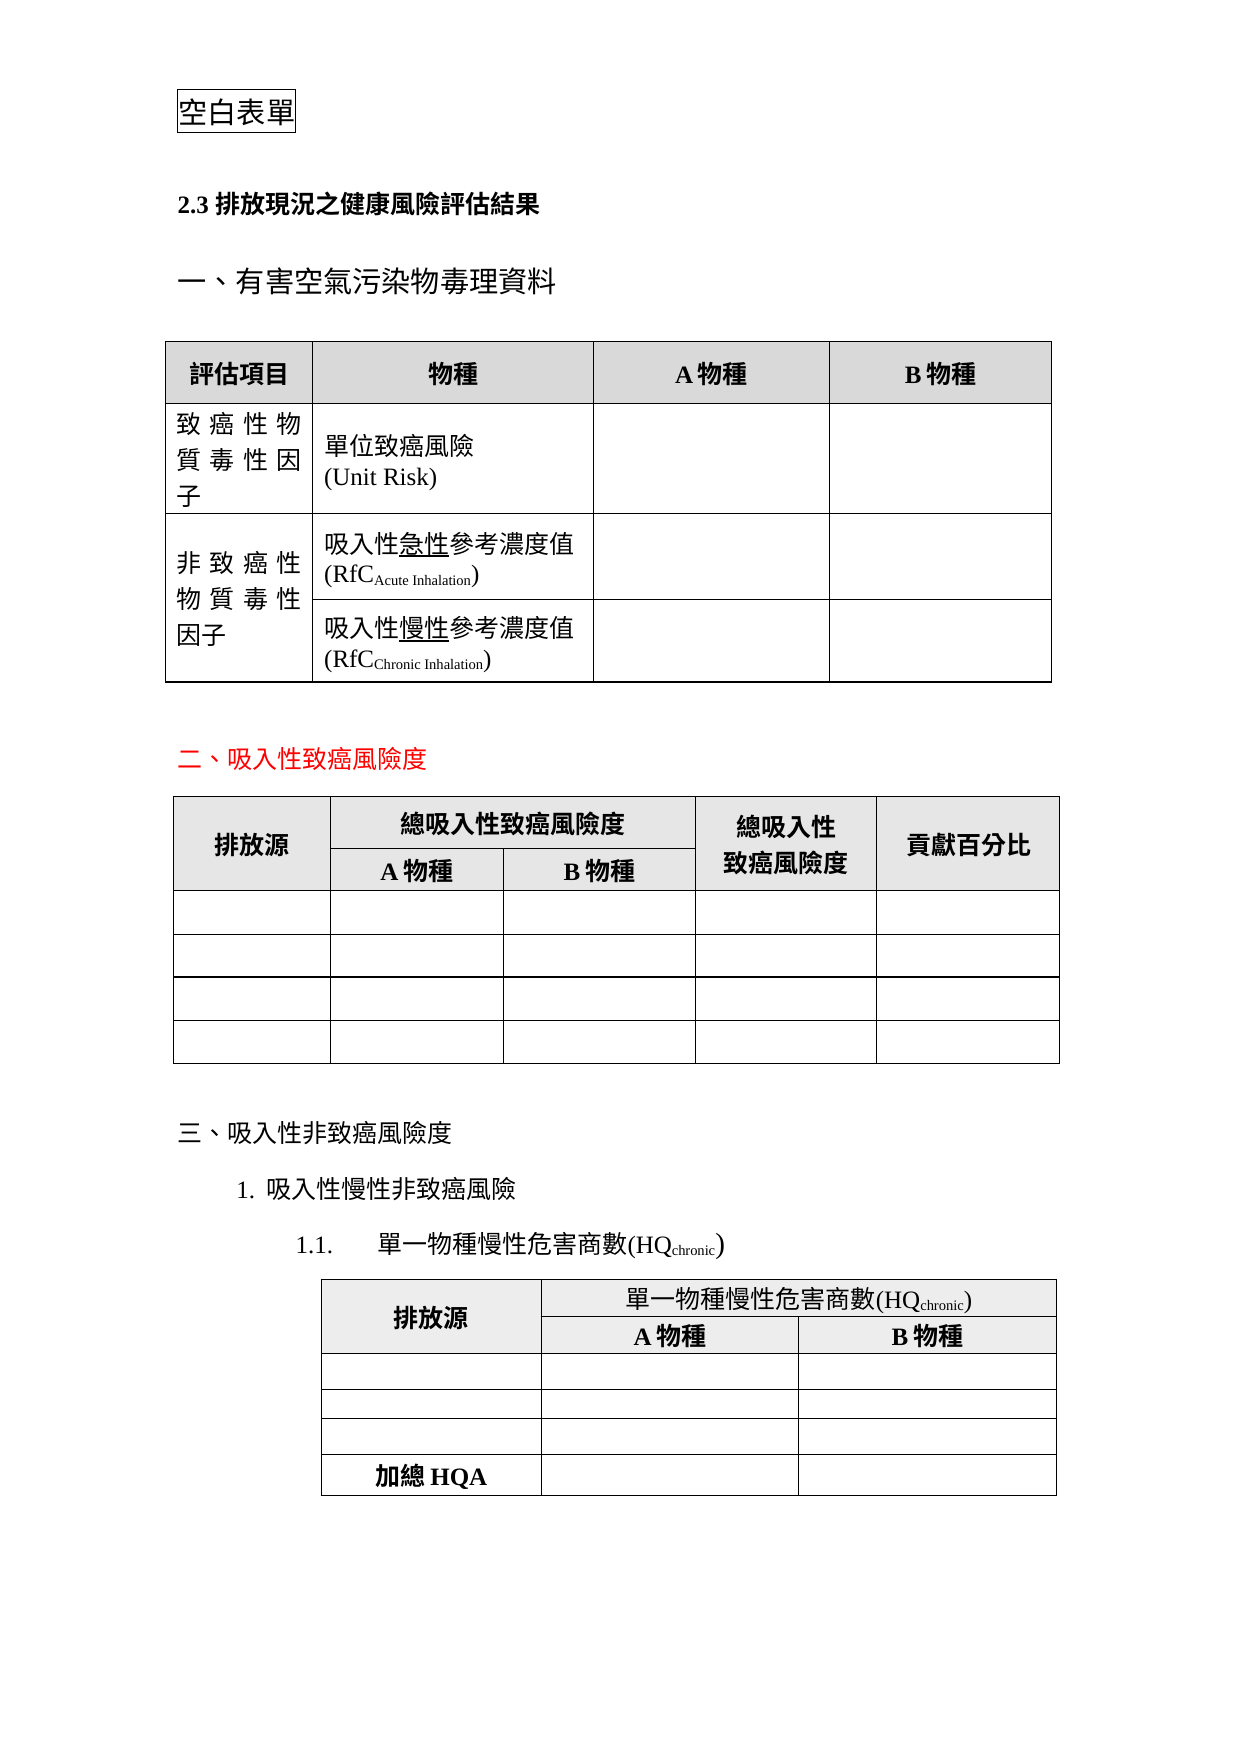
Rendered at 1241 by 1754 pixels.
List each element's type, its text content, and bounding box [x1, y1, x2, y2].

table_header 總吸入性致癌風險度 [331, 797, 695, 848]
subtitle 二、吸入性致癌風險度 [177, 738, 1063, 778]
table_cell [594, 514, 829, 599]
table_cell [504, 1021, 695, 1062]
table_cell [877, 935, 1059, 976]
subtitle 2.3 排放現況之健康風險評估結果 [177, 182, 1063, 222]
table_cell [594, 404, 829, 513]
table_cell [877, 1021, 1059, 1062]
table_cell [696, 978, 876, 1019]
table_cell [504, 978, 695, 1019]
table_header 物種 [313, 342, 593, 403]
table_header 排放源 [174, 797, 330, 890]
table_header B物種 [830, 342, 1051, 403]
table_cell [331, 891, 503, 933]
table_header A物種 [594, 342, 829, 403]
table_header 貢獻百分比 [877, 797, 1059, 890]
table_cell 單位致癌風險 (Unit Risk) [313, 404, 593, 513]
table_cell [696, 891, 876, 933]
table_cell [542, 1455, 798, 1494]
table_cell [830, 404, 1051, 513]
table_cell [504, 891, 695, 933]
table_cell [504, 935, 695, 976]
table_cell 加總HQA [322, 1455, 541, 1494]
table_cell [696, 935, 876, 976]
table_cell [542, 1354, 798, 1389]
table_cell [696, 1021, 876, 1062]
subtitle 一、有害空氣污染物毒理資料 [177, 240, 1063, 319]
table_cell [542, 1390, 798, 1418]
table_cell [830, 514, 1051, 599]
table_cell [322, 1390, 541, 1418]
subtitle 三、吸入性非致癌風險度 [177, 1112, 1063, 1152]
table_header 評估項目 [166, 342, 312, 403]
table_cell [542, 1419, 798, 1454]
table_cell B物種 [504, 849, 695, 890]
table_header 單一物種慢性危害商數(HQchronic) [542, 1280, 1056, 1316]
table_cell [322, 1419, 541, 1454]
table_cell 致癌性物質毒性因子 [166, 404, 312, 513]
table_cell [830, 600, 1051, 681]
table_cell [174, 978, 330, 1019]
table_cell 吸入性急性參考濃度值 (RfCAcute Inhalation) [313, 514, 593, 599]
table_cell [331, 935, 503, 976]
table_cell [331, 978, 503, 1019]
table_cell 非致癌性物質毒性因子 [166, 514, 312, 681]
table_cell [174, 935, 330, 976]
table_cell [799, 1390, 1056, 1418]
table_cell A物種 [542, 1317, 798, 1353]
table_cell [799, 1354, 1056, 1389]
list 單一物種慢性危害商數(HQchronic) [295, 1224, 1063, 1260]
list 吸入性慢性非致癌風險 [236, 1170, 1063, 1206]
table_cell A物種 [331, 849, 503, 890]
table_cell [799, 1419, 1056, 1454]
table_cell [174, 891, 330, 933]
table_cell [594, 600, 829, 681]
table_cell [322, 1354, 541, 1389]
table_cell B物種 [799, 1317, 1056, 1353]
table_cell [877, 891, 1059, 933]
table_cell [799, 1455, 1056, 1494]
table_cell [174, 1021, 330, 1062]
table_header 排放源 [322, 1280, 541, 1353]
table_cell [877, 978, 1059, 1019]
table_cell 吸入性慢性參考濃度值 (RfCChronic Inhalation) [313, 600, 593, 681]
table_header 總吸入性 致癌風險度 [696, 797, 876, 890]
table_cell [331, 1021, 503, 1062]
